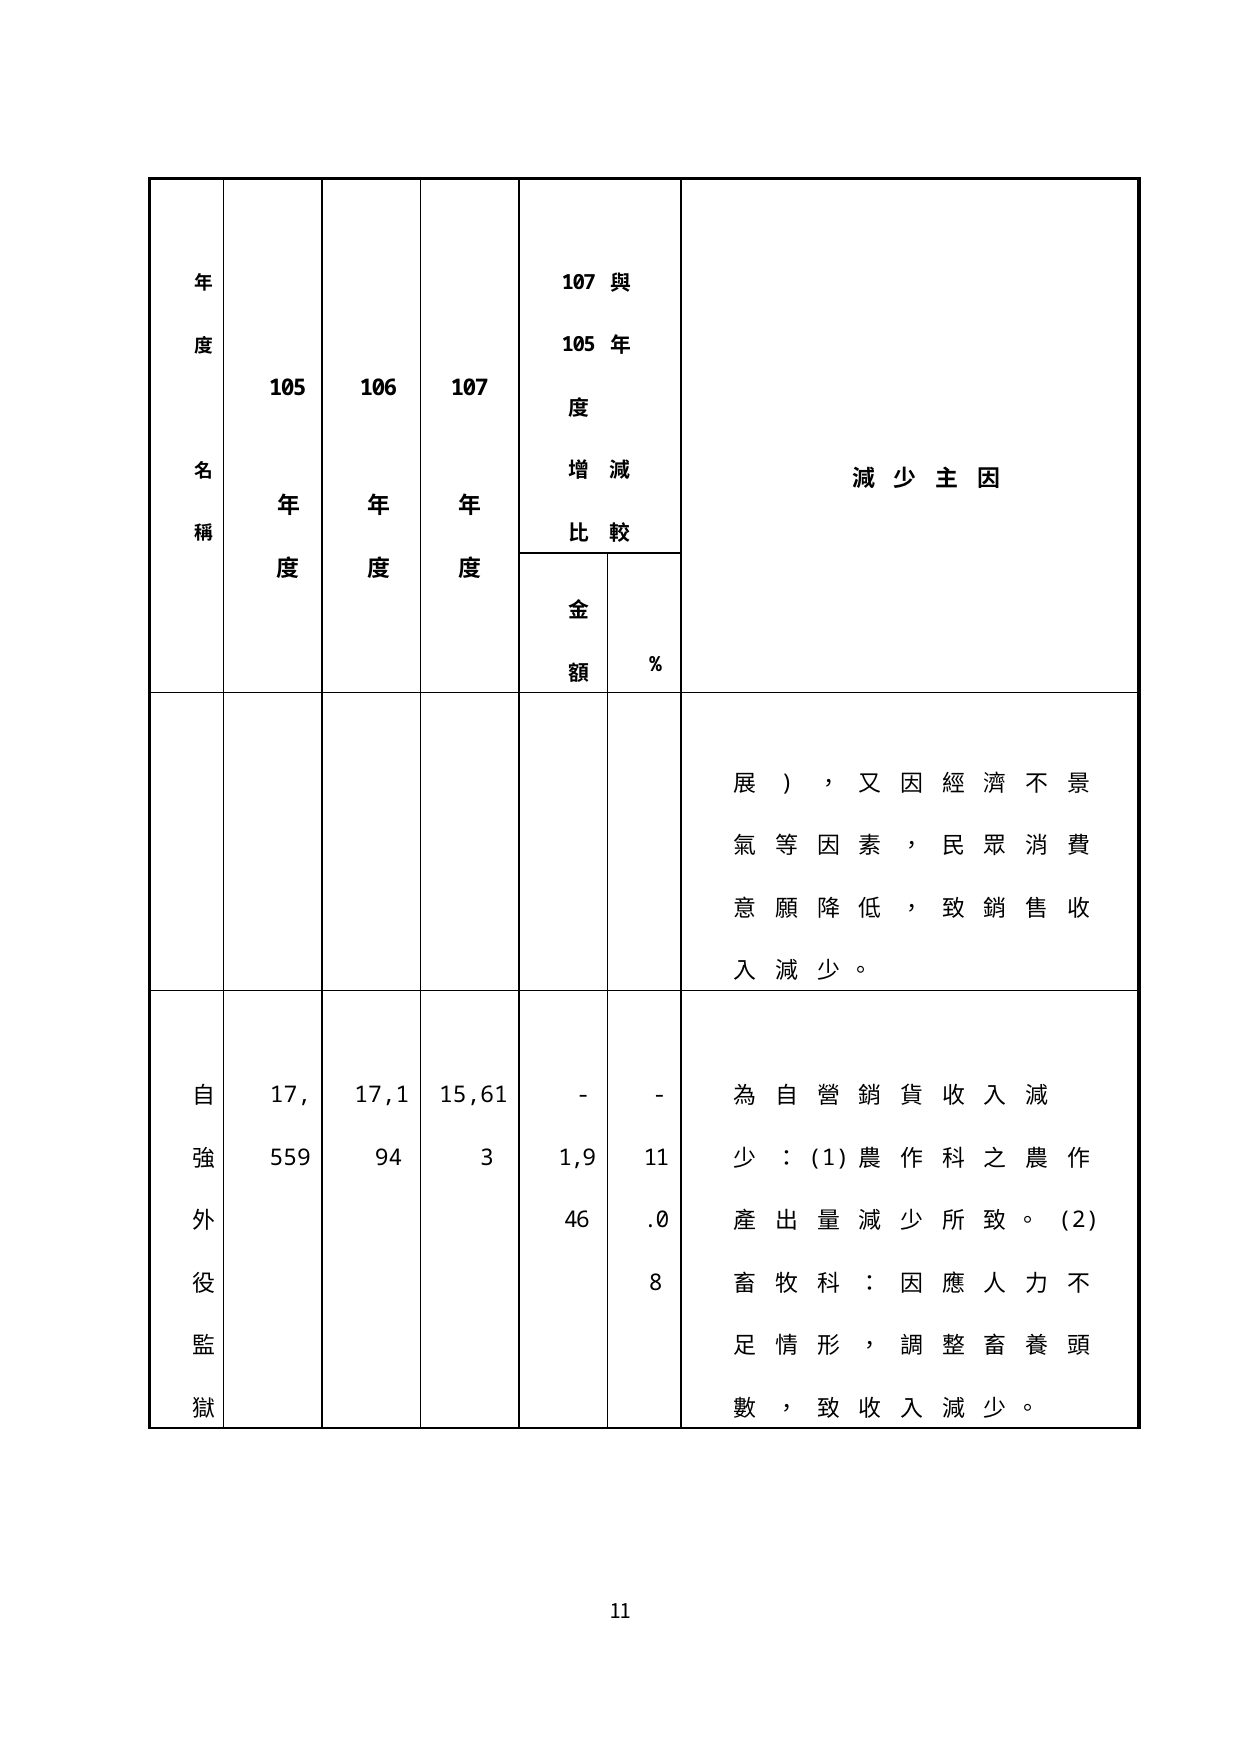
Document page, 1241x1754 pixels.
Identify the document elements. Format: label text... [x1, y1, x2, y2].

table_cell -1,946 [520, 991, 607, 1427]
table_cell 17,559 [224, 991, 321, 1427]
table_cell 金額 [520, 554, 607, 692]
table_cell [421, 693, 518, 990]
table_cell 15,613 [421, 991, 518, 1427]
table_cell [151, 693, 223, 990]
table_header 年度 名稱 [151, 180, 223, 692]
table_cell [520, 693, 607, 990]
table_cell [608, 693, 680, 990]
table_header 105 年度 [224, 180, 321, 692]
table_cell 自強外役監獄 [151, 991, 223, 1427]
table_cell [224, 693, 321, 990]
table_header 107與105年度 增減比較 [520, 180, 680, 552]
table_cell 為自營銷貨收入減少：(1)農作科之農作產出量減少所致。(2)畜牧科：因應人力不足情形，調整畜養頭數，致收入減少。 [682, 991, 1137, 1427]
table_cell % [608, 554, 680, 692]
table_cell -11.08 [608, 991, 680, 1427]
table_header 106 年度 [323, 180, 420, 692]
table_header 減少主因 [682, 180, 1137, 692]
table_cell 展)，又因經濟不景氣等因素，民眾消費意願降低，致銷售收入減少。 [682, 693, 1137, 990]
table_cell [323, 693, 420, 990]
table_cell 17,194 [323, 991, 420, 1427]
table_header 107 年度 [421, 180, 518, 692]
